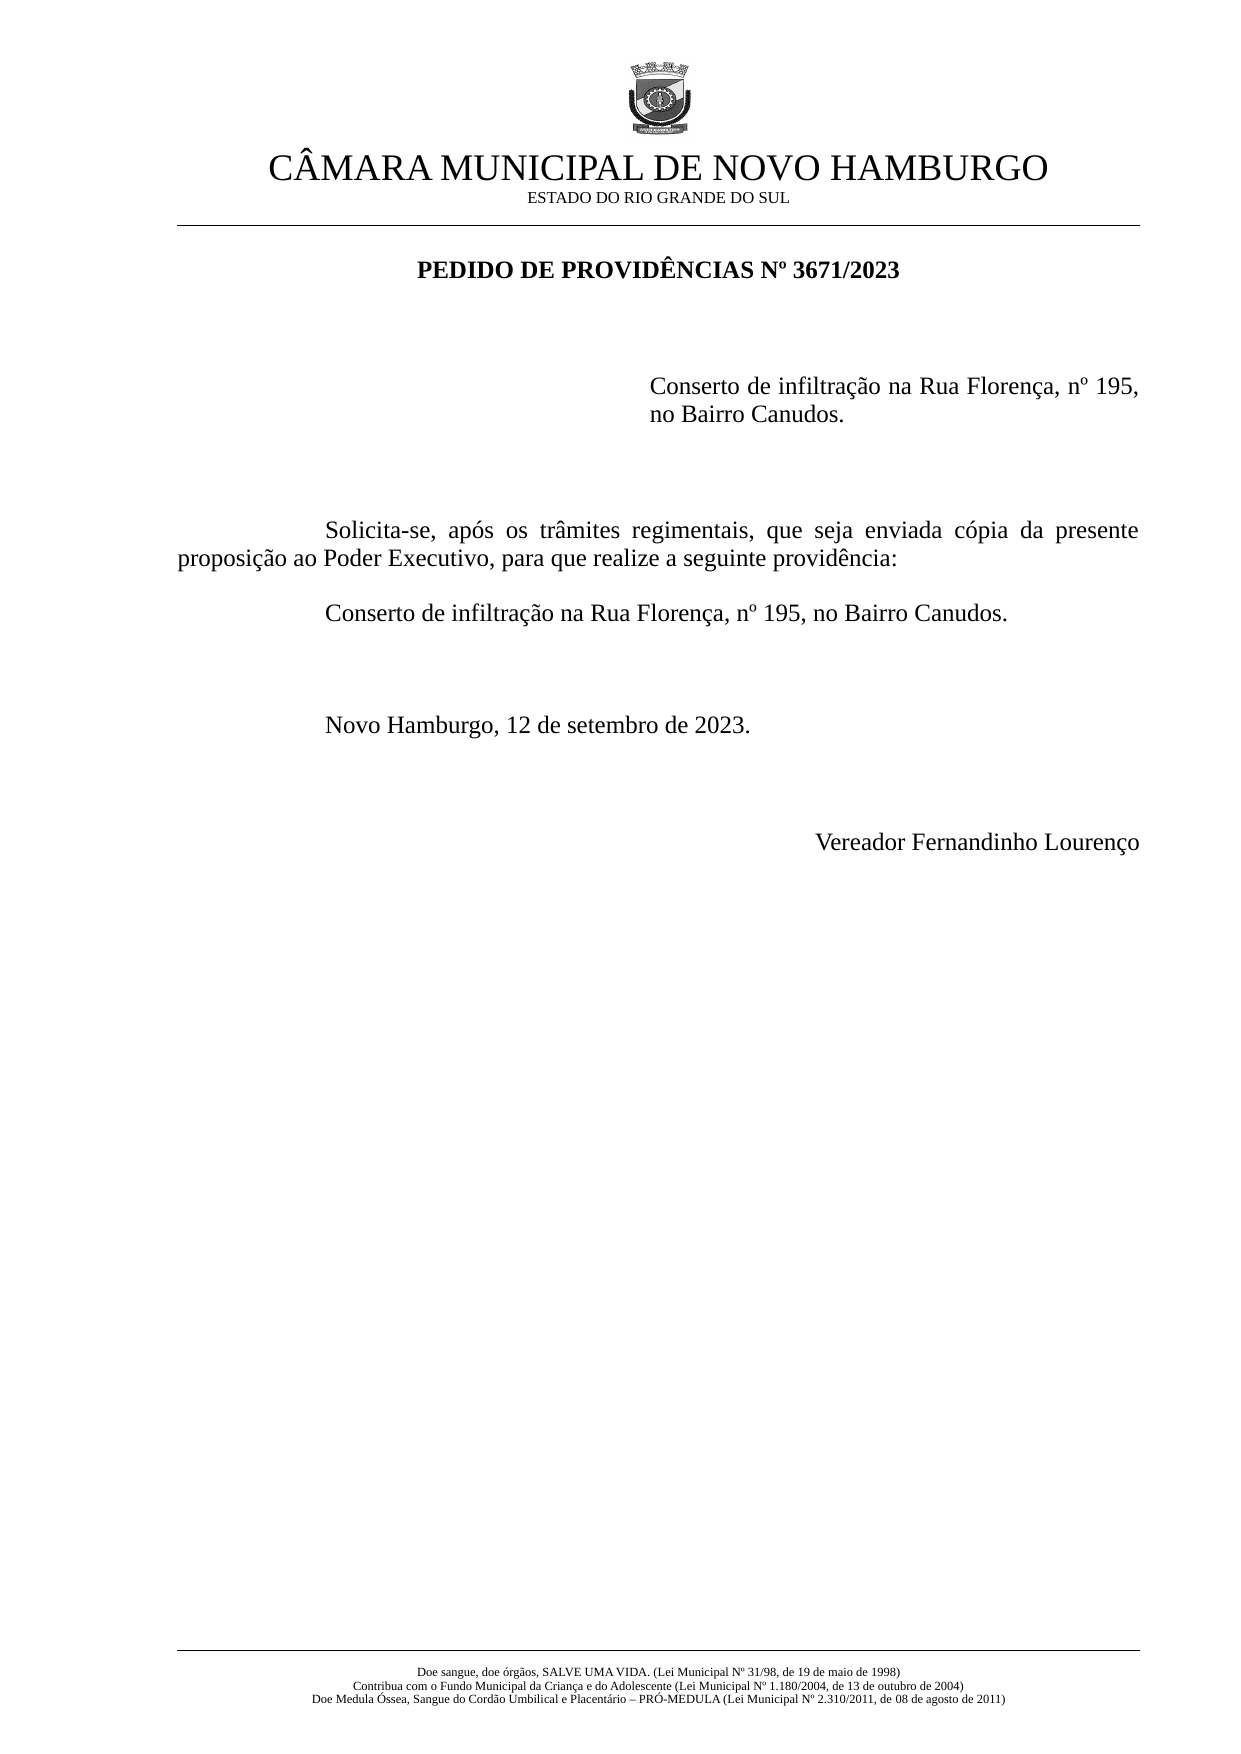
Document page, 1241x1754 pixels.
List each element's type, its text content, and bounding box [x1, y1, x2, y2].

text PEDIDO DE PROVIDÊNCIAS Nº 3671/2023 [177, 256, 1140, 283]
text Novo Hamburgo, 12 de setembro de 2023. [177, 712, 1140, 739]
text Solicita-se, após os trâmites regimentais, que seja enviada cópia da presente proposição ao Poder Executivo, para que realize a seguinte providência: [177, 516, 1140, 571]
list Conserto de infiltração na Rua Florença, nº 195, no Bairro Canudos. [177, 599, 1140, 627]
text Vereador Fernandinho Lourenço [649, 828, 1140, 856]
list Conserto de infiltração na Rua Florença, nº 195, no Bairro Canudos. [649, 372, 1140, 427]
